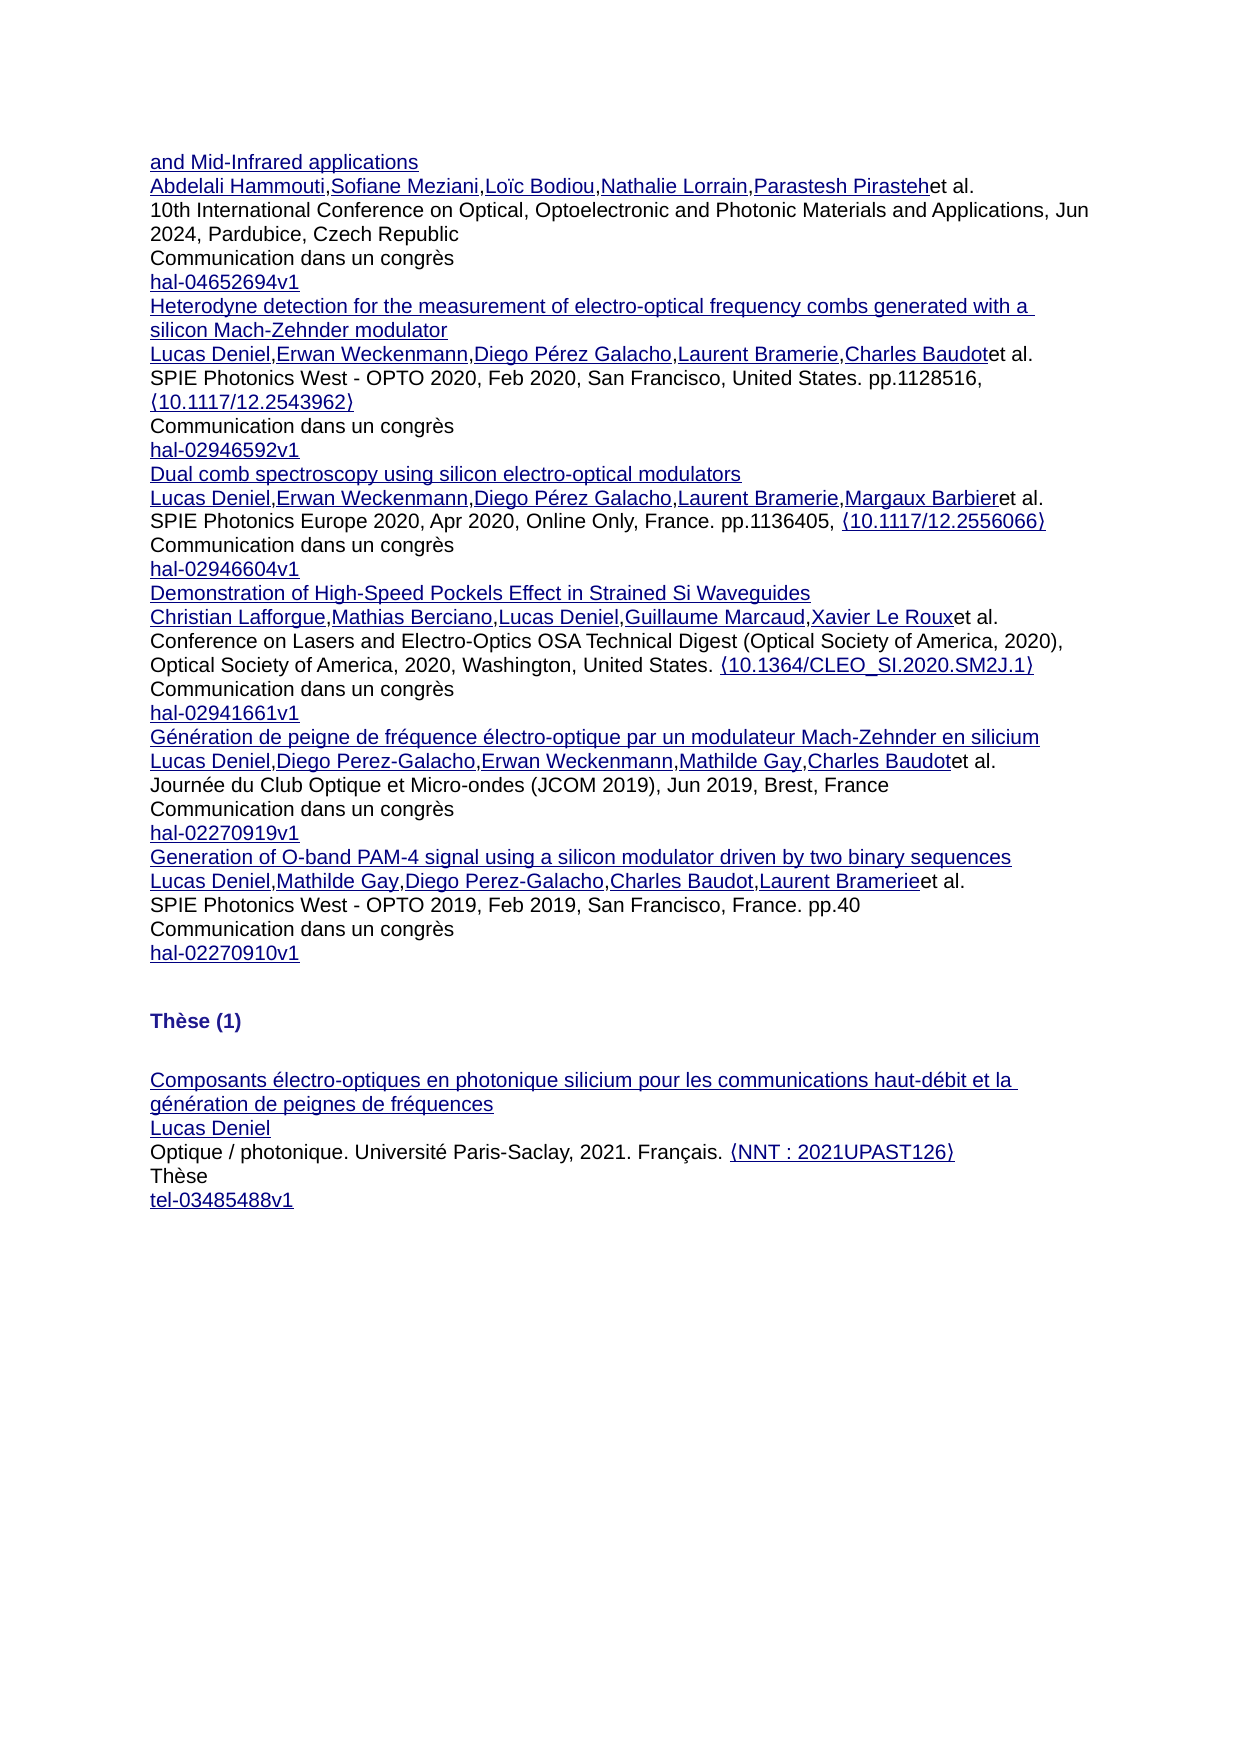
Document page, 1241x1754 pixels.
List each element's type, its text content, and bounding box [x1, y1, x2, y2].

table_cell Demonstration of High-Speed Pockels Effect in Strained Si Waveguides Christian Lafforgue,Mathias Berciano,Lucas Deniel,Guillaume Marcaud,Xavier Le Rouxet al. Conference on Lasers and Electro-Optics OSA Technical Digest (Optical Society of America, 2020), Optical Society of America, 2020, Washington, United States. ⟨10.1364/CLEO_SI.2020.SM2J.1⟩ Communication dans un congrès hal-02941661v1 [150, 581, 1090, 725]
table_cell Optimization of etching parameters of chalcogenide layers for photonic integrated circuits for Near and Mid-Infrared applications Abdelali Hammouti,Sofiane Meziani,Loïc Bodiou,Nathalie Lorrain,Parastesh Pirastehet al. 10th International Conference on Optical, Optoelectronic and Photonic Materials and Applications, Jun 2024, Pardubice, Czech Republic Communication dans un congrès hal-04652694v1 [150, 150, 1090, 294]
subtitle Thèse (1) [150, 1009, 1090, 1033]
table_header Composants électro-optiques en photonique silicium pour les communications haut-débit et la génération de peignes de fréquences Lucas Deniel Optique / photonique. Université Paris-Saclay, 2021. Français. ⟨NNT : 2021UPAST126⟩ Thèse tel-03485488v1 [150, 1068, 1090, 1211]
table_cell Génération de peigne de fréquence électro-optique par un modulateur Mach-Zehnder en silicium Lucas Deniel,Diego Perez-Galacho,Erwan Weckenmann,Mathilde Gay,Charles Baudotet al. Journée du Club Optique et Micro-ondes (JCOM 2019), Jun 2019, Brest, France Communication dans un congrès hal-02270919v1 [150, 725, 1090, 845]
table_cell Heterodyne detection for the measurement of electro-optical frequency combs generated with a silicon Mach-Zehnder modulator Lucas Deniel,Erwan Weckenmann,Diego Pérez Galacho,Laurent Bramerie,Charles Baudotet al. SPIE Photonics West - OPTO 2020, Feb 2020, San Francisco, United States. pp.1128516, ⟨10.1117/12.2543962⟩ Communication dans un congrès hal-02946592v1 [150, 294, 1090, 461]
table_cell Dual comb spectroscopy using silicon electro-optical modulators Lucas Deniel,Erwan Weckenmann,Diego Pérez Galacho,Laurent Bramerie,Margaux Barbieret al. SPIE Photonics Europe 2020, Apr 2020, Online Only, France. pp.1136405, ⟨10.1117/12.2556066⟩ Communication dans un congrès hal-02946604v1 [150, 461, 1090, 581]
table_cell Generation of O-band PAM-4 signal using a silicon modulator driven by two binary sequences Lucas Deniel,Mathilde Gay,Diego Perez-Galacho,Charles Baudot,Laurent Bramerieet al. SPIE Photonics West - OPTO 2019, Feb 2019, San Francisco, France. pp.40 Communication dans un congrès hal-02270910v1 [150, 845, 1090, 964]
